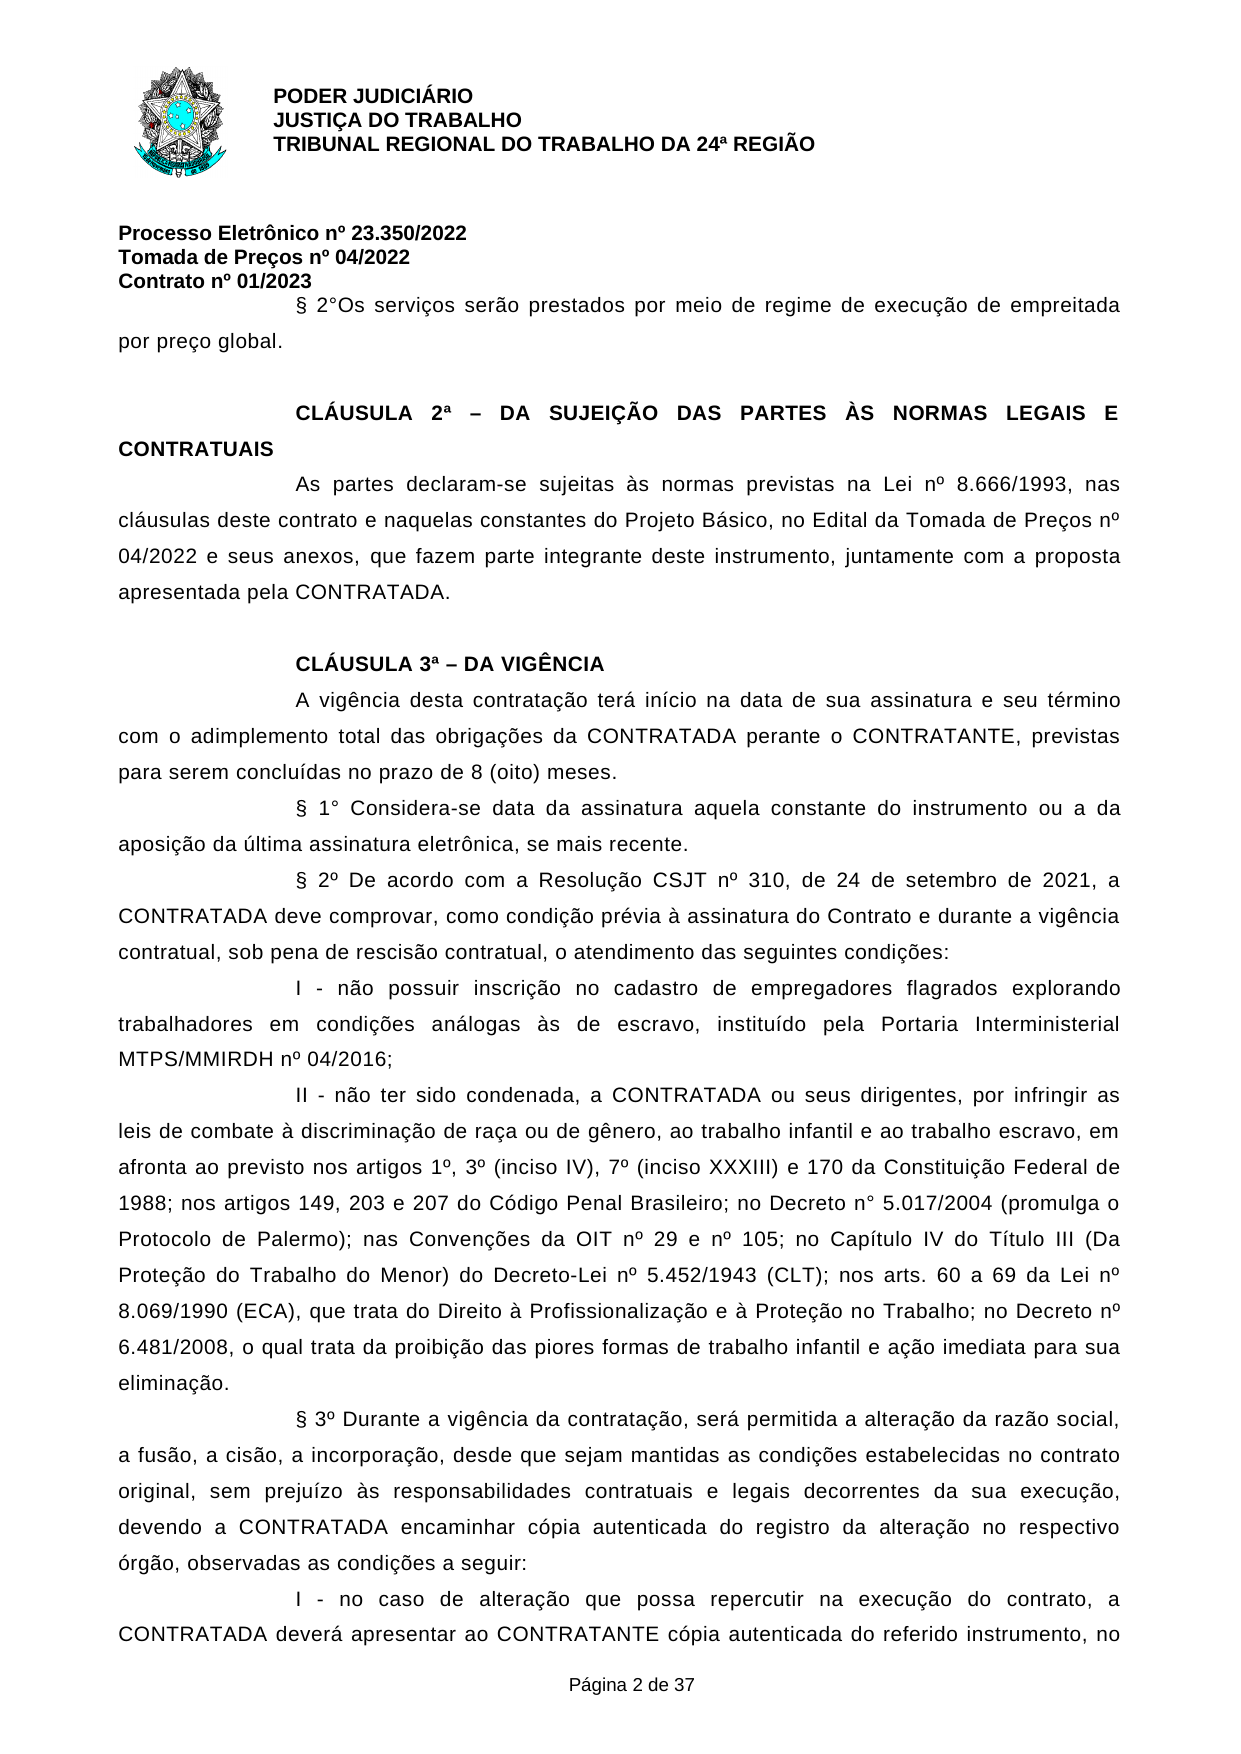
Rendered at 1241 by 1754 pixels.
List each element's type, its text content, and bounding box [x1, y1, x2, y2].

text II - não ter sido condenada, a CONTRATADA ou seus dirigentes, por infringir as leis de combate à discriminação de raça ou de gênero, ao trabalho infantil e ao trabalho escravo, em afronta ao previsto nos artigos 1º, 3º (inciso IV), 7º (inciso XXXIII) e 170 da Constituição Federal de 1988; nos artigos 149, 203 e 207 do Código Penal Brasileiro; no Decreto n° 5.017/2004 (promulga o Protocolo de Palermo); nas Convenções da OIT nº 29 e nº 105; no Capítulo IV do Título III (Da Proteção do Trabalho do Menor) do Decreto-Lei nº 5.452/1943 (CLT); nos arts. 60 a 69 da Lei nº 8.069/1990 (ECA), que trata do Direito à Profissionalização e à Proteção no Trabalho; no Decreto nº 6.481/2008, o qual trata da proibição das piores formas de trabalho infantil e ação imediata para sua eliminação. [118, 1083, 1122, 1395]
text CLÁUSULA 2ª – DA SUJEIÇÃO DAS PARTES ÀS NORMAS LEGAIS E CONTRATUAIS [118, 400, 1119, 460]
text I - no caso de alteração que possa repercutir na execução do contrato, a CONTRATADA deverá apresentar ao CONTRATANTE cópia autenticada do referido instrumento, no [118, 1586, 1122, 1646]
text § 2º De acordo com a Resolução CSJT nº 310, de 24 de setembro de 2021, a CONTRATADA deve comprovar, como condição prévia à assinatura do Contrato e durante a vigência contratual, sob pena de rescisão contratual, o atendimento das seguintes condições: [118, 868, 1122, 963]
text § 2°Os serviços serão prestados por meio de regime de execução de empreitada por preço global. [118, 293, 1122, 352]
text As partes declaram-se sujeitas às normas previstas na Lei nº 8.666/1993, nas cláusulas deste contrato e naquelas constantes do Projeto Básico, no Edital da Tomada de Preços nº 04/2022 e seus anexos, que fazem parte integrante deste instrumento, juntamente com a proposta apresentada pela CONTRATADA. [118, 472, 1122, 604]
text § 3º Durante a vigência da contratação, será permitida a alteração da razão social, a fusão, a cisão, a incorporação, desde que sejam mantidas as condições estabelecidas no contrato original, sem prejuízo às responsabilidades contratuais e legais decorrentes da sua execução, devendo a CONTRATADA encaminhar cópia autenticada do registro da alteração no respectivo órgão, observadas as condições a seguir: [118, 1407, 1122, 1574]
picture [133, 66, 228, 178]
text A vigência desta contratação terá início na data de sua assinatura e seu término com o adimplemento total das obrigações da CONTRATADA perante o CONTRATANTE, previstas para serem concluídas no prazo de 8 (oito) meses. [118, 688, 1122, 784]
text CLÁUSULA 3ª – DA VIGÊNCIA [118, 652, 1119, 676]
text I - não possuir inscrição no cadastro de empregadores flagrados explorando trabalhadores em condições análogas às de escravo, instituído pela Portaria Interministerial MTPS/MMIRDH nº 04/2016; [118, 975, 1122, 1071]
text § 1° Considera-se data da assinatura aquela constante do instrumento ou a da aposição da última assinatura eletrônica, se mais recente. [118, 796, 1122, 856]
